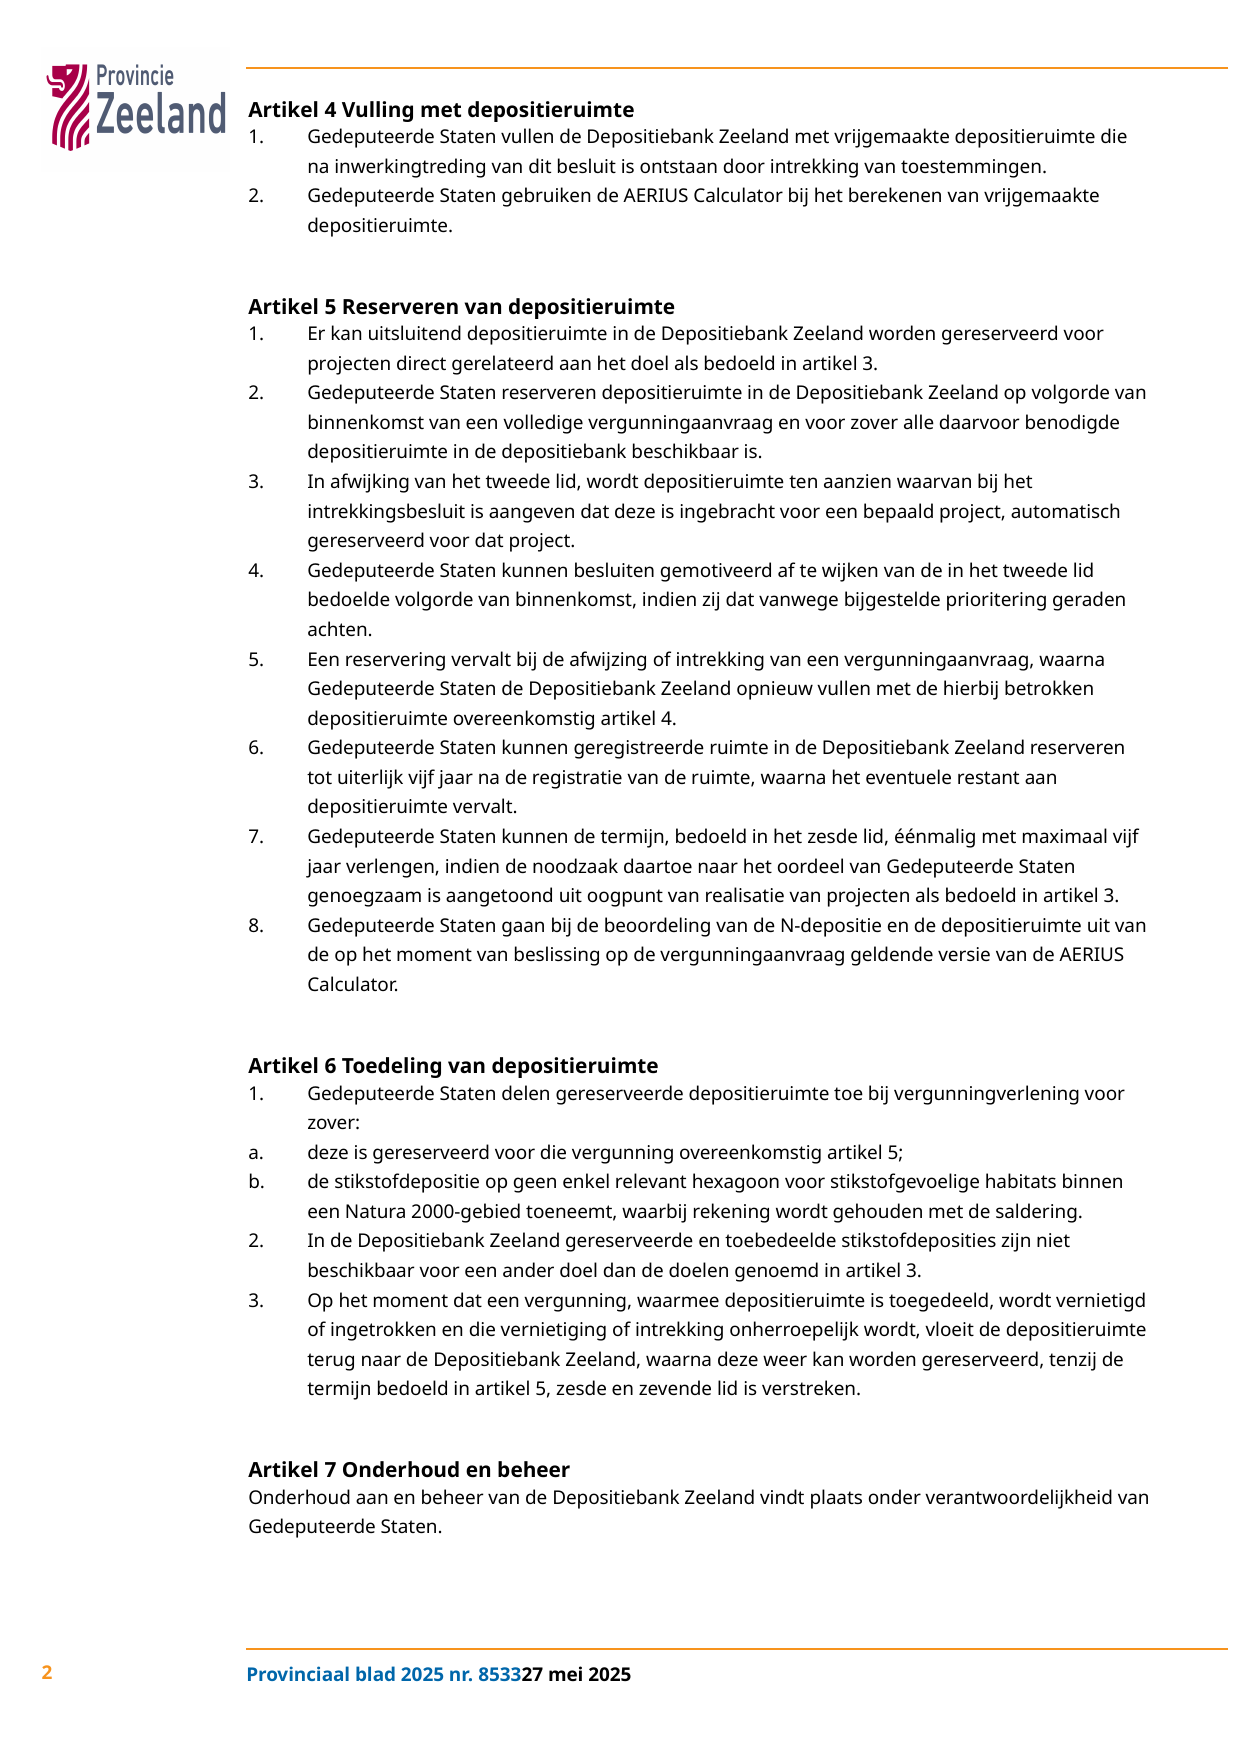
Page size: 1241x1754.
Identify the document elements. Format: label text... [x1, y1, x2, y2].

list de stikstofdepositie op geen enkel relevant hexagoon voor stikstofgevoelige habitats binnen een Natura 2000-gebied toeneemt, waarbij rekening wordt gehouden met de saldering. [248, 1168, 1152, 1224]
list deze is gereserveerd voor die vergunning overeenkomstig artikel 5; [248, 1139, 1152, 1164]
list In de Depositiebank Zeeland gereserveerde en toebedeelde stikstofdeposities zijn niet beschikbaar voor een ander doel dan de doelen genoemd in artikel 3. [248, 1228, 1152, 1283]
list Gedeputeerde Staten kunnen de termijn, bedoeld in het zesde lid, éénmalig met maximaal vijf jaar verlengen, indien de noodzaak daartoe naar het oordeel van Gedeputeerde Staten genoegzaam is aangetoond uit oogpunt van realisatie van projecten als bedoeld in artikel 3. [248, 823, 1152, 908]
list Gedeputeerde Staten kunnen besluiten gemotiveerd af te wijken van de in het tweede lid bedoelde volgorde van binnenkomst, indien zij dat vanwege bijgestelde prioritering geraden achten. [248, 557, 1152, 642]
list Er kan uitsluitend depositieruimte in de Depositiebank Zeeland worden gereserveerd voor projecten direct gerelateerd aan het doel als bedoeld in artikel 3. [248, 320, 1152, 376]
list Gedeputeerde Staten delen gereserveerde depositieruimte toe bij vergunningverlening voor zover: [248, 1080, 1152, 1135]
text Onderhoud aan en beheer van de Depositiebank Zeeland vindt plaats onder verantwoordelijkheid van Gedeputeerde Staten. [248, 1484, 1152, 1539]
list Gedeputeerde Staten vullen de Depositiebank Zeeland met vrijgemaakte depositieruimte die na inwerkingtreding van dit besluit is ontstaan door intrekking van toestemmingen. [248, 123, 1152, 178]
text Artikel 7 Onderhoud en beheer [248, 1456, 1152, 1484]
text Artikel 5 Reserveren van depositieruimte [248, 292, 1152, 320]
list Gedeputeerde Staten gaan bij de beoordeling van de N-depositie en de depositieruimte uit van de op het moment van beslissing op de vergunningaanvraag geldende versie van de AERIUS Calculator. [248, 912, 1152, 997]
list Gedeputeerde Staten reserveren depositieruimte in de Depositiebank Zeeland op volgorde van binnenkomst van een volledige vergunningaanvraag en voor zover alle daarvoor benodigde depositieruimte in de depositiebank beschikbaar is. [248, 379, 1152, 464]
list Op het moment dat een vergunning, waarmee depositieruimte is toegedeeld, wordt vernietigd of ingetrokken en die vernietiging of intrekking onherroepelijk wordt, vloeit de depositieruimte terug naar de Depositiebank Zeeland, waarna deze weer kan worden gereserveerd, tenzij de termijn bedoeld in artikel 5, zesde en zevende lid is verstreken. [248, 1287, 1152, 1401]
list Een reservering vervalt bij de afwijzing of intrekking van een vergunningaanvraag, waarna Gedeputeerde Staten de Depositiebank Zeeland opnieuw vullen met de hierbij betrokken depositieruimte overeenkomstig artikel 4. [248, 646, 1152, 731]
text Artikel 4 Vulling met depositieruimte [248, 95, 1152, 123]
text Artikel 6 Toedeling van depositieruimte [248, 1051, 1152, 1080]
picture [41, 47, 231, 172]
list Gedeputeerde Staten gebruiken de AERIUS Calculator bij het berekenen van vrijgemaakte depositieruimte. [248, 182, 1152, 238]
list In afwijking van het tweede lid, wordt depositieruimte ten aanzien waarvan bij het intrekkingsbesluit is aangeven dat deze is ingebracht voor een bepaald project, automatisch gereserveerd voor dat project. [248, 468, 1152, 553]
list Gedeputeerde Staten kunnen geregistreerde ruimte in de Depositiebank Zeeland reserveren tot uiterlijk vijf jaar na de registratie van de ruimte, waarna het eventuele restant aan depositieruimte vervalt. [248, 734, 1152, 819]
